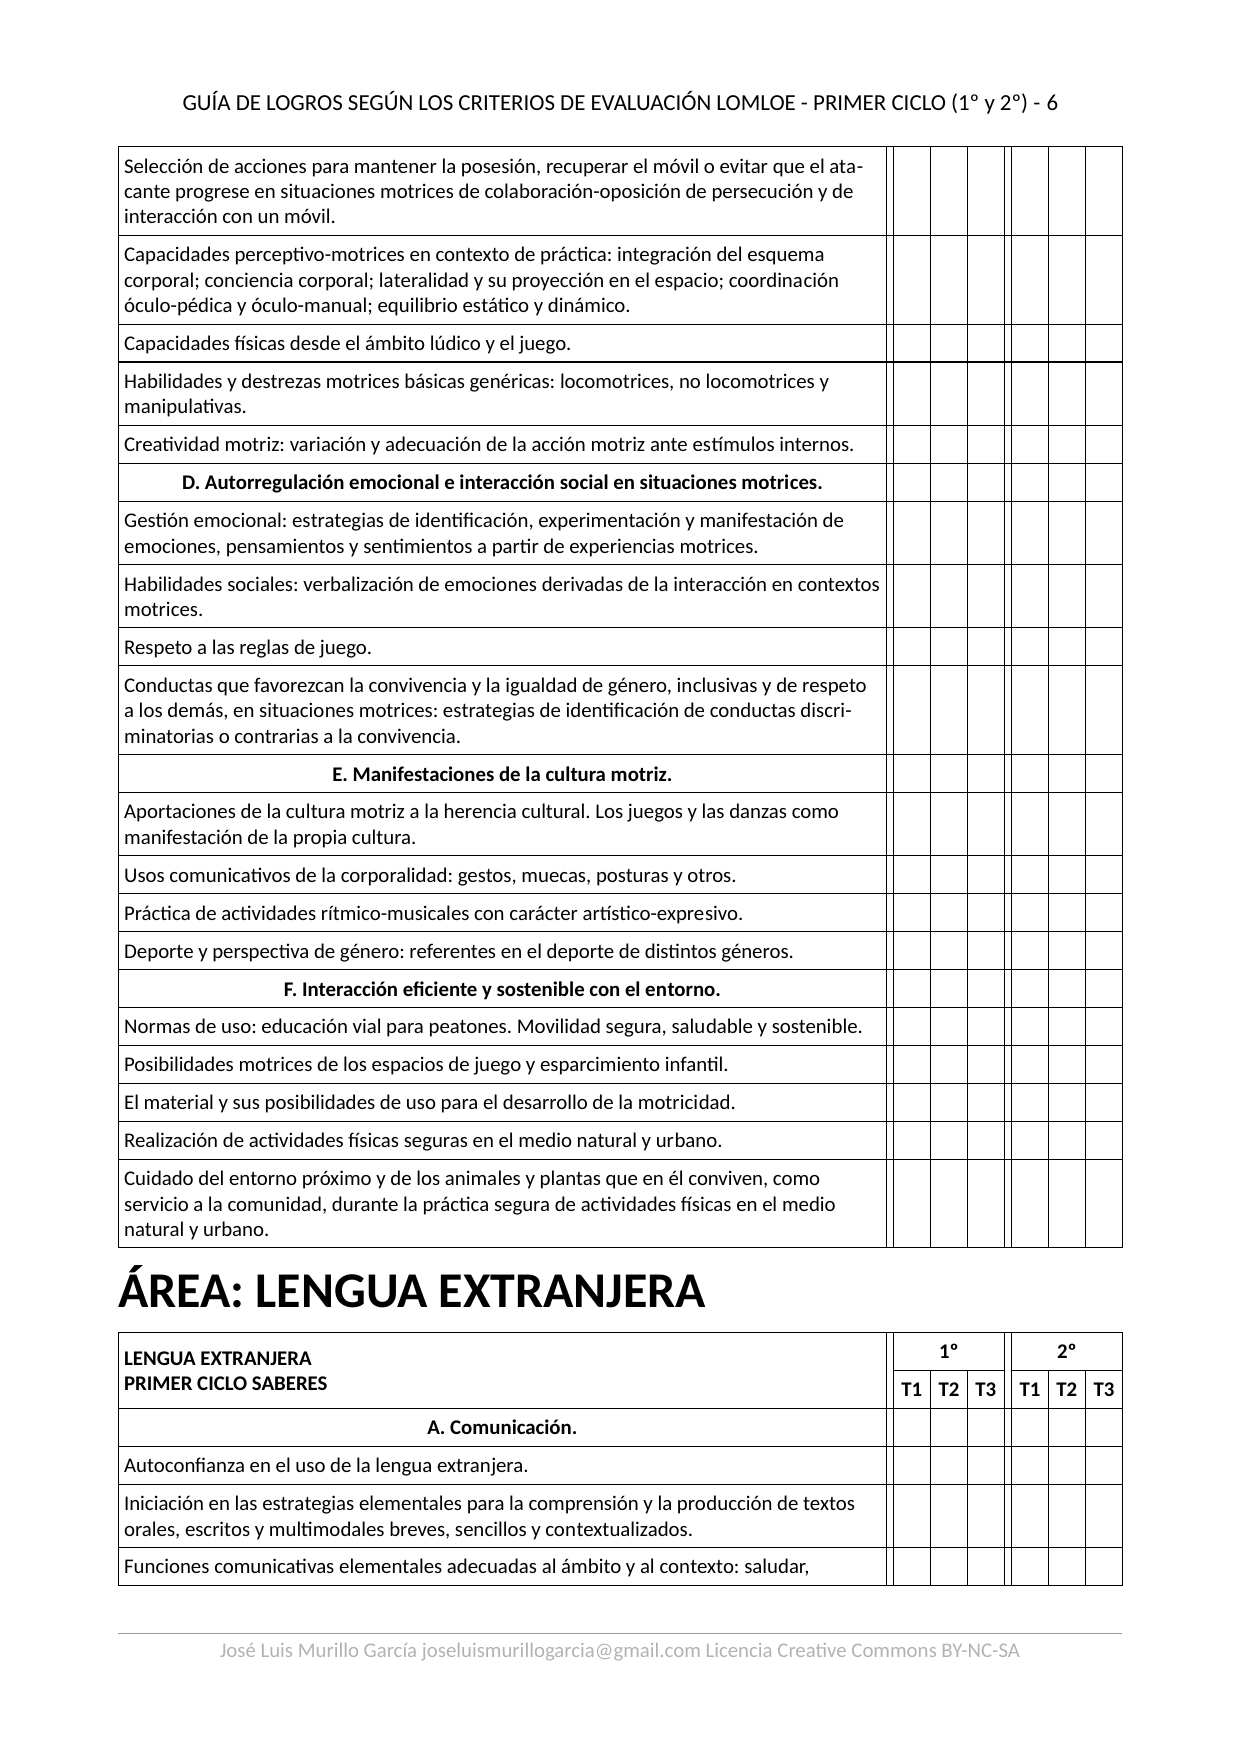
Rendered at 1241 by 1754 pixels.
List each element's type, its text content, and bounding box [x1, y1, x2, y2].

table_cell [1012, 502, 1048, 564]
table_cell [1012, 894, 1048, 931]
table_cell [894, 502, 930, 564]
table_cell [968, 628, 1004, 665]
table_cell [1049, 565, 1085, 627]
table_cell Iniciación en las estra­tegias elementales para la comprensión y la pro­ducción de textos orales, escritos y multimodales breves, sencillos y con­textualizados. [119, 1485, 886, 1547]
table_cell [931, 426, 967, 463]
table_cell [1049, 755, 1085, 792]
table_cell [1049, 970, 1085, 1007]
table_cell [1049, 363, 1085, 425]
table_cell [1049, 1084, 1085, 1121]
table_cell [931, 1008, 967, 1045]
table_cell Capacidades físicas desde el ámbito lúdico y el juego. [119, 325, 886, 361]
table_cell [968, 1160, 1004, 1247]
table_cell [931, 1485, 967, 1547]
table_cell [1005, 1409, 1011, 1446]
table_cell [1012, 1548, 1048, 1585]
table_cell [887, 1160, 893, 1247]
table_cell [1012, 464, 1048, 501]
table_cell [1012, 628, 1048, 665]
table_cell [1049, 1548, 1085, 1585]
table_cell El material y sus posi­bilidades de uso para el desarrollo de la motrici­dad. [119, 1084, 886, 1121]
table_cell [1049, 236, 1085, 323]
table_cell [1005, 1548, 1011, 1585]
table_cell E. Manifestaciones de la cultura motriz. [119, 755, 886, 792]
table_cell [968, 325, 1004, 361]
table_cell [931, 755, 967, 792]
table_cell [931, 1046, 967, 1083]
table_cell [968, 1046, 1004, 1083]
table_cell [1086, 1084, 1122, 1121]
table_cell Realización de activi­dades físicas seguras en el medio natural y ur­bano. [119, 1122, 886, 1158]
table_header 1º [894, 1333, 1004, 1370]
table_cell [894, 1008, 930, 1045]
table_cell [1005, 363, 1011, 425]
table_cell [968, 856, 1004, 893]
table_cell [968, 1084, 1004, 1121]
table_cell [1086, 236, 1122, 323]
table_cell [931, 147, 967, 235]
table_cell [1005, 464, 1011, 501]
table_cell [887, 363, 893, 425]
table_cell Cuidado del entorno próximo y de los anima­les y plantas que en él conviven, como servicio a la comunidad, durante la práctica segura de ac­tividades físicas en el medio natural y urbano. [119, 1160, 886, 1247]
table_cell [894, 565, 930, 627]
table_cell [1005, 1485, 1011, 1547]
table_cell [894, 856, 930, 893]
table_cell [968, 970, 1004, 1007]
table_cell [1012, 666, 1048, 754]
table_cell [1086, 793, 1122, 855]
table_cell Gestión emocional: es­trategias de identifica­ción, experimentación y manifestación de emo­ciones, pensamientos y sentimientos a partir de experiencias motrices. [119, 502, 886, 564]
table_cell [894, 894, 930, 931]
table_cell [931, 502, 967, 564]
table_cell [1005, 325, 1011, 361]
table_cell T2 [1049, 1371, 1085, 1408]
table_cell [1049, 628, 1085, 665]
table_cell Autoconfianza en el uso de la lengua extran­jera. [119, 1447, 886, 1484]
table_cell T3 [968, 1371, 1004, 1408]
table_cell [1086, 363, 1122, 425]
table_cell [894, 236, 930, 323]
table_cell Capacidades percepti­vo-motrices en contexto de práctica: integración del esquema corporal; conciencia corporal; la­teralidad y su proyección en el espacio; coordina­ción óculo-pédica y ócu­lo-manual; equilibrio es­tático y dinámico. [119, 236, 886, 323]
table_cell [1012, 1447, 1048, 1484]
table_cell [968, 1548, 1004, 1585]
table_cell [1012, 236, 1048, 323]
table_cell [1086, 565, 1122, 627]
table_cell [1005, 894, 1011, 931]
table_cell [1086, 1046, 1122, 1083]
table_cell [1012, 1122, 1048, 1158]
table_cell [968, 565, 1004, 627]
table_cell [894, 1485, 930, 1547]
table_cell [1049, 502, 1085, 564]
table_cell Aportaciones de la cul­tura motriz a la herencia cultural. Los juegos y las danzas como manifesta­ción de la propia cultura. [119, 793, 886, 855]
table_cell [1086, 970, 1122, 1007]
table_cell [887, 1008, 893, 1045]
table_cell [1086, 464, 1122, 501]
table_cell [931, 1447, 967, 1484]
table_cell Práctica de actividades rítmico-musicales con carácter artístico-expre­sivo. [119, 894, 886, 931]
table_cell [1012, 325, 1048, 361]
table_header LENGUA EXTRANJERA PRIMER CICLO SABERES [119, 1333, 886, 1408]
table_cell [1012, 565, 1048, 627]
table_cell Respeto a las reglas de juego. [119, 628, 886, 665]
table_cell [968, 147, 1004, 235]
table_cell [1049, 1122, 1085, 1158]
table_cell [1012, 147, 1048, 235]
table_cell [894, 1409, 930, 1446]
table_cell T2 [931, 1371, 967, 1408]
table_cell [887, 147, 893, 235]
table_cell [894, 755, 930, 792]
table_cell [931, 628, 967, 665]
table_cell [1012, 856, 1048, 893]
table_header [887, 1333, 893, 1408]
table_cell Usos comunicativos de la corporalidad: gestos, muecas, posturas y otros. [119, 856, 886, 893]
table_cell [894, 1548, 930, 1585]
table_cell [894, 932, 930, 969]
subtitle ÁREA: LENGUA EXTRANJERA [118, 1258, 1122, 1319]
table_cell [968, 363, 1004, 425]
table_cell [931, 236, 967, 323]
table_cell [1086, 1485, 1122, 1547]
table_cell [1086, 1447, 1122, 1484]
table_cell [887, 502, 893, 564]
table_cell [887, 1447, 893, 1484]
table_cell [1049, 856, 1085, 893]
table_cell [931, 970, 967, 1007]
table_cell [1005, 755, 1011, 792]
table_cell [968, 1447, 1004, 1484]
table_cell [1005, 426, 1011, 463]
table_cell [1086, 755, 1122, 792]
table_header 2º [1012, 1333, 1122, 1370]
table_cell [1005, 1084, 1011, 1121]
table_cell [887, 1409, 893, 1446]
table_cell [1049, 793, 1085, 855]
table_cell [1049, 894, 1085, 931]
table_cell [894, 426, 930, 463]
table_cell [1005, 1046, 1011, 1083]
table_cell [1086, 932, 1122, 969]
table_cell [1012, 793, 1048, 855]
table_cell [887, 1485, 893, 1547]
table_cell Deporte y perspectiva de género: referentes en el deporte de distintos géneros. [119, 932, 886, 969]
table_cell [894, 1447, 930, 1484]
table_cell [887, 1046, 893, 1083]
table_cell [1012, 932, 1048, 969]
table_cell [1005, 502, 1011, 564]
table_cell [1012, 426, 1048, 463]
table_cell [1005, 1122, 1011, 1158]
table_cell [1012, 755, 1048, 792]
table_cell [1012, 970, 1048, 1007]
table_cell [1049, 1046, 1085, 1083]
table_cell [968, 1008, 1004, 1045]
table_cell [931, 1548, 967, 1585]
table_cell [887, 565, 893, 627]
table_cell [1086, 856, 1122, 893]
table_cell [1005, 1447, 1011, 1484]
table_cell [1012, 1485, 1048, 1547]
table_cell [1049, 1160, 1085, 1247]
table_cell [894, 793, 930, 855]
table_cell Posibilidades motrices de los espacios de juego y esparcimiento infantil. [119, 1046, 886, 1083]
table_cell [968, 236, 1004, 323]
table_cell [894, 970, 930, 1007]
table_header [1005, 1333, 1011, 1408]
table_cell [1086, 147, 1122, 235]
table_cell Normas de uso: educa­ción vial para peatones. Movilidad segura, salu­dable y sostenible. [119, 1008, 886, 1045]
table_cell [887, 628, 893, 665]
table_cell [887, 1084, 893, 1121]
table_cell A. Comunicación. [119, 1409, 886, 1446]
table_cell [931, 932, 967, 969]
table_cell [887, 932, 893, 969]
table_cell Conductas que favo­rezcan la convivencia y la igualdad de género, in­clusivas y de respeto a los demás, en situacio­nes motrices: es­trategias de identifica­ción de conductas discri­minatorias o contrarias a la convivencia. [119, 666, 886, 754]
table_cell [887, 856, 893, 893]
table_cell [1049, 147, 1085, 235]
table_cell [931, 1084, 967, 1121]
table_cell [1005, 856, 1011, 893]
table_cell [931, 1409, 967, 1446]
table_cell [968, 755, 1004, 792]
table_cell [894, 1122, 930, 1158]
table_cell [887, 325, 893, 361]
table_cell [1005, 1160, 1011, 1247]
table_cell [1049, 1485, 1085, 1547]
table_cell [1012, 1084, 1048, 1121]
table_cell [1086, 325, 1122, 361]
table_cell [887, 1122, 893, 1158]
table_cell [1005, 666, 1011, 754]
table_cell [894, 363, 930, 425]
table_cell [894, 464, 930, 501]
table_cell [968, 894, 1004, 931]
table_cell Funciones comunicati­vas elementales adecua­das al ámbito y al con­texto: saludar, [119, 1548, 886, 1585]
table_cell T1 [894, 1371, 930, 1408]
table_cell Creatividad motriz: va­riación y adecuación de la acción motriz ante es­tímulos internos. [119, 426, 886, 463]
table_cell [1086, 502, 1122, 564]
table_cell [894, 1046, 930, 1083]
table_cell D. Autorregulación emo­cional e interacción so­cial en situaciones motri­ces. [119, 464, 886, 501]
table_cell [1005, 565, 1011, 627]
table_cell Habilidades sociales: verbalización de emocio­nes derivadas de la inte­racción en contextos motrices. [119, 565, 886, 627]
table_cell [1086, 1008, 1122, 1045]
table_cell [1049, 1409, 1085, 1446]
table_cell [931, 1160, 967, 1247]
table_cell [1086, 1160, 1122, 1247]
table_cell [931, 325, 967, 361]
table_cell [1049, 1008, 1085, 1045]
table_cell T1 [1012, 1371, 1048, 1408]
table_cell [894, 325, 930, 361]
table_cell [1086, 628, 1122, 665]
table_cell [1086, 1122, 1122, 1158]
table_cell [1012, 363, 1048, 425]
table_cell [1005, 1008, 1011, 1045]
table_cell [894, 1084, 930, 1121]
table_cell F. Interacción eficiente y sostenible con el en­torno. [119, 970, 886, 1007]
table_cell [968, 1409, 1004, 1446]
table_cell [931, 856, 967, 893]
table_cell [968, 793, 1004, 855]
table_cell [1005, 793, 1011, 855]
table_cell [1012, 1046, 1048, 1083]
table_cell [1049, 426, 1085, 463]
table_cell [931, 464, 967, 501]
table_cell [931, 363, 967, 425]
table_cell [968, 932, 1004, 969]
table_cell [894, 666, 930, 754]
table_cell [968, 1122, 1004, 1158]
table_cell [968, 666, 1004, 754]
table_cell [1086, 426, 1122, 463]
table_cell [1005, 932, 1011, 969]
table_cell [1049, 464, 1085, 501]
table_cell [1086, 1409, 1122, 1446]
table_cell [894, 628, 930, 665]
table_cell [1005, 147, 1011, 235]
table_cell Selección de ac­ciones para mantener la posesión, recuperar el móvil o evitar que el ata­cante progrese en situa­ciones motrices de cola­boración-oposición de persecución y de interac­ción con un móvil. [119, 147, 886, 235]
table_cell [1012, 1008, 1048, 1045]
table_cell [1049, 932, 1085, 969]
table_cell [968, 502, 1004, 564]
table_cell Habilidades y destre­zas motrices básicas ge­néricas: locomotrices, no locomotrices y manipu­lativas. [119, 363, 886, 425]
table_cell [1086, 894, 1122, 931]
table_cell [931, 894, 967, 931]
table_cell [1005, 970, 1011, 1007]
table_cell [968, 1485, 1004, 1547]
table_cell T3 [1086, 1371, 1122, 1408]
table_cell [931, 666, 967, 754]
table_cell [968, 426, 1004, 463]
table_cell [887, 894, 893, 931]
table_cell [968, 464, 1004, 501]
table_cell [887, 970, 893, 1007]
table_cell [931, 793, 967, 855]
table_cell [887, 793, 893, 855]
table_cell [1012, 1409, 1048, 1446]
table_cell [931, 1122, 967, 1158]
table_cell [887, 426, 893, 463]
table_cell [887, 755, 893, 792]
table_cell [894, 1160, 930, 1247]
table_cell [887, 464, 893, 501]
table_cell [1049, 1447, 1085, 1484]
table_cell [887, 236, 893, 323]
table_cell [887, 666, 893, 754]
table_cell [931, 565, 967, 627]
table_cell [1005, 236, 1011, 323]
table_cell [1005, 628, 1011, 665]
table_cell [887, 1548, 893, 1585]
table_cell [1049, 666, 1085, 754]
table_cell [1012, 1160, 1048, 1247]
table_cell [894, 147, 930, 235]
table_cell [1086, 1548, 1122, 1585]
table_cell [1049, 325, 1085, 361]
table_cell [1086, 666, 1122, 754]
